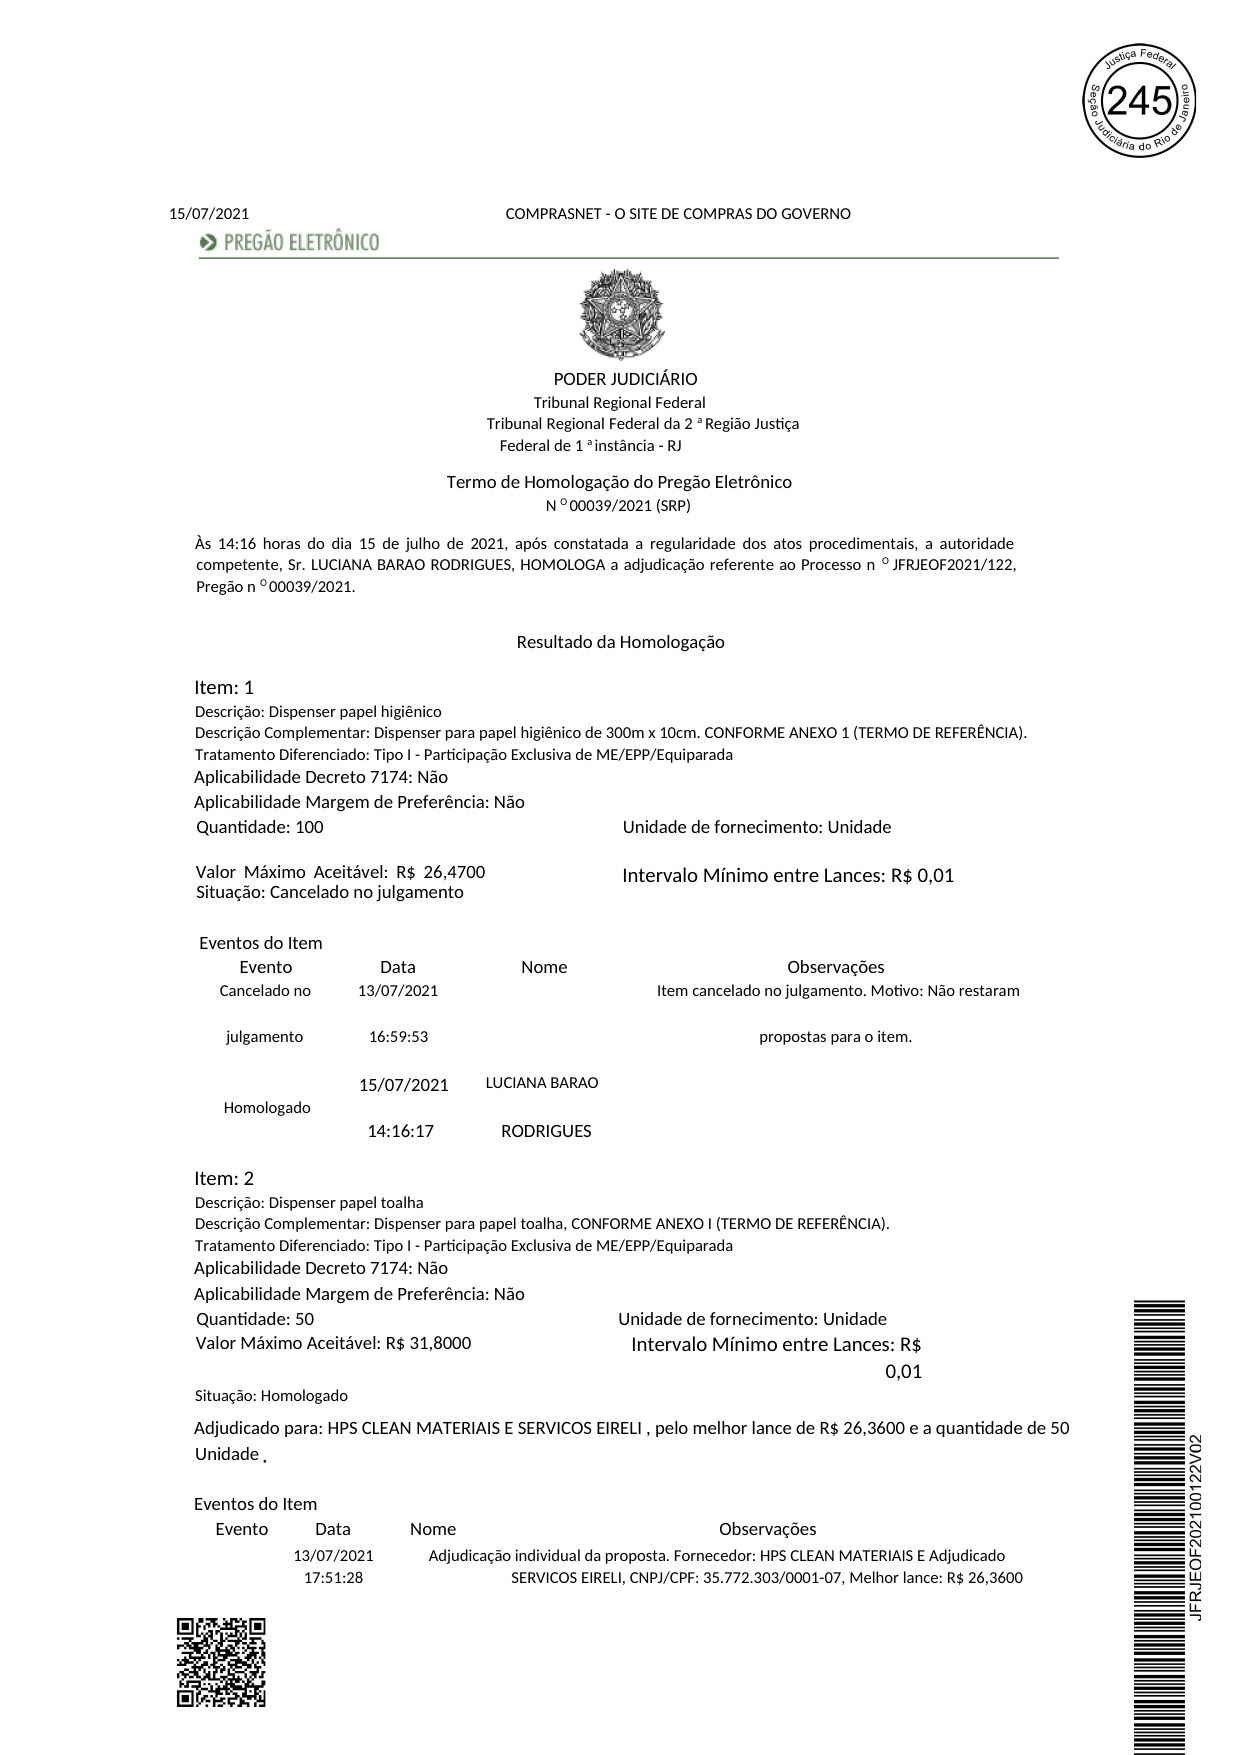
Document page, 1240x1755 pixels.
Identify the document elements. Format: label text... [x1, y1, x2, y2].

table_cell [486, 862, 622, 956]
table_cell 15/07/2021 Homologado [196, 1073, 486, 1119]
text Eventos do Item [194, 1492, 1134, 1515]
text Resultado da Homologação [517, 631, 1201, 654]
table_cell Cancelado no 13/07/2021 [196, 980, 486, 1026]
table_cell [486, 980, 622, 1026]
text 17:51:28 SERVICOS EIRELI, CNPJ/CPF: 35.772.303/0001-07, Melhor lance: R$ 26,3600 [168, 1567, 1134, 1587]
text N O 00039/2021 (SRP) [546, 496, 1141, 516]
text Tribunal Regional Federal da 2 a Região Justiça Federal de 1 a instância - RJ [487, 413, 799, 455]
table_cell Valor Máximo Aceitável: R$ 31,8000 [196, 1331, 590, 1385]
table_cell Evento Data [196, 956, 486, 980]
table_cell julgamento 16:59:53 [196, 1026, 486, 1073]
text Termo de Homologação do Pregão Eletrônico [447, 470, 1201, 493]
text 13/07/2021 Adjudicação individual da proposta. Fornecedor: HPS CLEAN MATERIAIS E Adjudicado [203, 1545, 1134, 1566]
text Às 14:16 horas do dia 15 de julho de 2021, após constatada a regularidade dos atos procedimentais, a autoridade competente, Sr. LUCIANA BARAO RODRIGUES, HOMOLOGA a adjudicação referente ao Processo n O JFRJEOF2021/122, Pregão n O 00039/2021. [195, 533, 1017, 596]
table_cell [622, 1119, 1020, 1165]
text Evento Data Nome Observações [168, 1517, 1134, 1540]
text 15/07/2021 COMPRASNET - O SITE DE COMPRAS DO GOVERNO [168, 203, 1204, 224]
table_cell Nome [486, 956, 622, 980]
text Aplicabilidade Margem de Preferência: Não [194, 790, 1201, 813]
text Aplicabilidade Decreto 7174: Não [194, 1256, 1201, 1279]
text Aplicabilidade Decreto 7174: Não [194, 765, 1201, 788]
table_header [486, 816, 622, 862]
table_cell [486, 1026, 622, 1073]
text PODER JUDICIÁRIO [553, 367, 1201, 390]
table_cell RODRIGUES [486, 1119, 622, 1165]
text Tratamento Diferenciado: Tipo I - Participação Exclusiva de ME/EPP/Equiparada [195, 744, 1141, 764]
table_cell 14:16:17 [196, 1119, 486, 1165]
table_header Quantidade: 50 [196, 1307, 590, 1331]
table_cell Intervalo Mínimo entre Lances: R$ 0,01 [590, 1331, 922, 1385]
text Situação: Homologado [195, 1385, 1134, 1406]
table_cell Intervalo Mínimo entre Lances: R$ 0,01 [622, 862, 1020, 956]
text Aplicabilidade Margem de Preferência: Não [194, 1282, 1201, 1304]
table_cell LUCIANA BARAO [486, 1073, 622, 1119]
table_cell Observações [622, 956, 1020, 980]
text Tratamento Diferenciado: Tipo I - Participação Exclusiva de ME/EPP/Equiparada [195, 1235, 1141, 1255]
subtitle Item: 2 [194, 1165, 1204, 1191]
table_cell propostas para o item. [622, 1026, 1020, 1073]
table_header Quantidade: 100 [196, 816, 486, 862]
text Descrição: Dispenser papel higiênico [195, 701, 1141, 721]
subtitle Item: 1 [194, 674, 1204, 699]
text Adjudicado para: HPS CLEAN MATERIAIS E SERVICOS EIRELI , pelo melhor lance de R$ 26,3600 e a quantidade de 50 Unidade [194, 1416, 1134, 1464]
table_header Unidade de fornecimento: Unidade [622, 816, 1020, 862]
text Descrição Complementar: Dispenser para papel higiênico de 300m x 10cm. CONFORME ANEXO 1 (TERMO DE REFERÊNCIA). [195, 722, 1141, 743]
text Descrição: Dispenser papel toalha [195, 1192, 1141, 1212]
table_header Unidade de fornecimento: Unidade [590, 1307, 922, 1331]
text Tribunal Regional Federal [533, 392, 1141, 412]
table_cell [622, 1073, 1020, 1119]
text Descrição Complementar: Dispenser para papel toalha, CONFORME ANEXO I (TERMO DE REFERÊNCIA). [195, 1213, 1141, 1234]
table_cell Valor Máximo Aceitável: R$ 26,4700 Situação: Cancelado no julgamento Eventos do Item [196, 862, 486, 956]
table_cell Item cancelado no julgamento. Motivo: Não restaram [622, 980, 1020, 1026]
